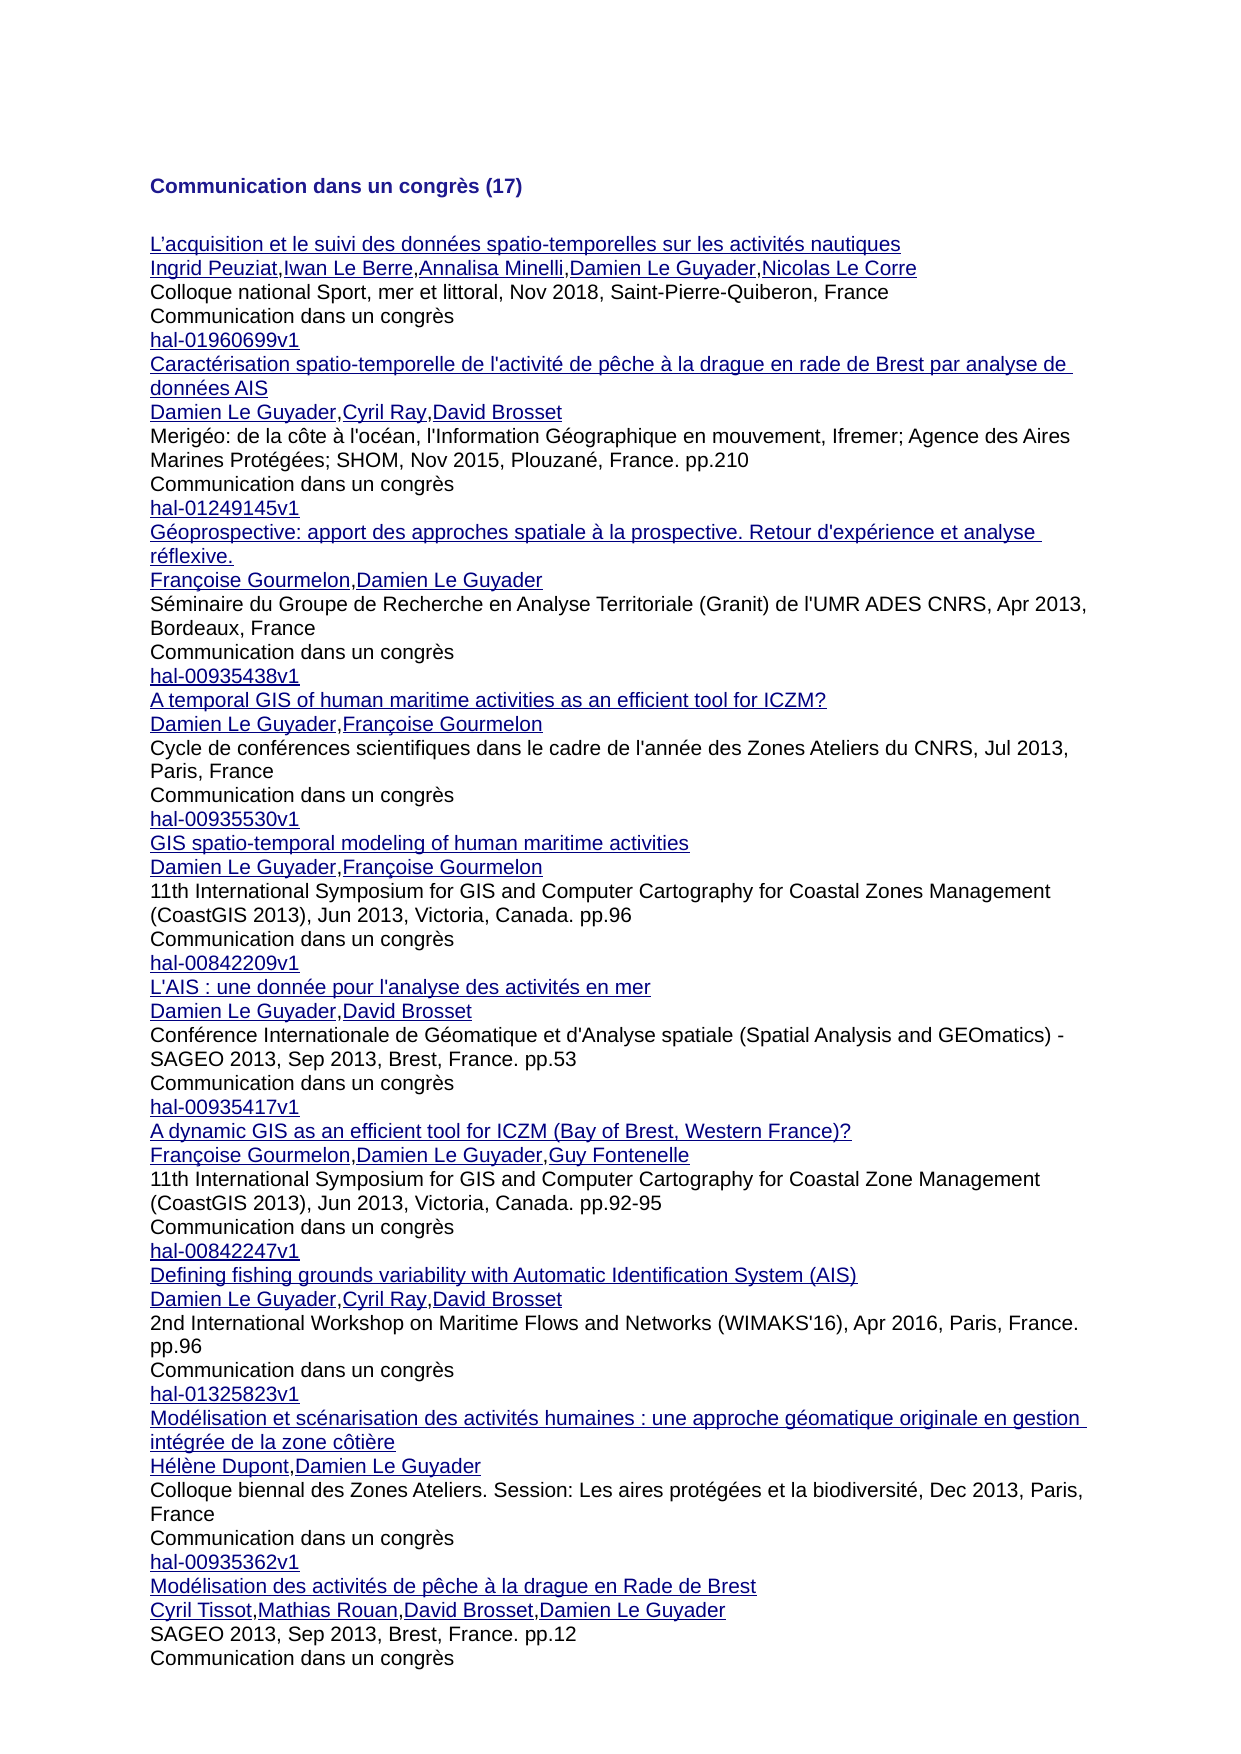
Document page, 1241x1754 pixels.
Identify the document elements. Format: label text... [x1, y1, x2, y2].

table_cell GIS spatio-temporal modeling of human maritime activities Damien Le Guyader,Françoise Gourmelon 11th International Symposium for GIS and Computer Cartography for Coastal Zones Management (CoastGIS 2013), Jun 2013, Victoria, Canada. pp.96 Communication dans un congrès hal-00842209v1 [150, 831, 1090, 975]
table_header L’acquisition et le suivi des données spatio-temporelles sur les activités nautiques Ingrid Peuziat,Iwan Le Berre,Annalisa Minelli,Damien Le Guyader,Nicolas Le Corre Colloque national Sport, mer et littoral, Nov 2018, Saint-Pierre-Quiberon, France Communication dans un congrès hal-01960699v1 [150, 232, 1090, 352]
table_cell Defining fishing grounds variability with Automatic Identification System (AIS) Damien Le Guyader,Cyril Ray,David Brosset 2nd International Workshop on Maritime Flows and Networks (WIMAKS'16), Apr 2016, Paris, France. pp.96 Communication dans un congrès hal-01325823v1 [150, 1263, 1090, 1406]
table_cell Caractérisation spatio-temporelle de l'activité de pêche à la drague en rade de Brest par analyse de données AIS Damien Le Guyader,Cyril Ray,David Brosset Merigéo: de la côte à l'océan, l'Information Géographique en mouvement, Ifremer; Agence des Aires Marines Protégées; SHOM, Nov 2015, Plouzané, France. pp.210 Communication dans un congrès hal-01249145v1 [150, 352, 1090, 520]
table_cell Modélisation des activités de pêche à la drague en Rade de Brest Cyril Tissot,Mathias Rouan,David Brosset,Damien Le Guyader SAGEO 2013, Sep 2013, Brest, France. pp.12 Communication dans un congrès [150, 1574, 1090, 1670]
table_cell Géoprospective: apport des approches spatiale à la prospective. Retour d'expérience et analyse réflexive. Françoise Gourmelon,Damien Le Guyader Séminaire du Groupe de Recherche en Analyse Territoriale (Granit) de l'UMR ADES CNRS, Apr 2013, Bordeaux, France Communication dans un congrès hal-00935438v1 [150, 520, 1090, 687]
table_cell A dynamic GIS as an efficient tool for ICZM (Bay of Brest, Western France)? Françoise Gourmelon,Damien Le Guyader,Guy Fontenelle 11th International Symposium for GIS and Computer Cartography for Coastal Zone Management (CoastGIS 2013), Jun 2013, Victoria, Canada. pp.92-95 Communication dans un congrès hal-00842247v1 [150, 1119, 1090, 1262]
table_cell L'AIS : une donnée pour l'analyse des activités en mer Damien Le Guyader,David Brosset Conférence Internationale de Géomatique et d'Analyse spatiale (Spatial Analysis and GEOmatics) -SAGEO 2013, Sep 2013, Brest, France. pp.53 Communication dans un congrès hal-00935417v1 [150, 975, 1090, 1119]
table_cell A temporal GIS of human maritime activities as an efficient tool for ICZM? Damien Le Guyader,Françoise Gourmelon Cycle de conférences scientifiques dans le cadre de l'année des Zones Ateliers du CNRS, Jul 2013, Paris, France Communication dans un congrès hal-00935530v1 [150, 688, 1090, 831]
table_cell Modélisation et scénarisation des activités humaines : une approche géomatique originale en gestion intégrée de la zone côtière Hélène Dupont,Damien Le Guyader Colloque biennal des Zones Ateliers. Session: Les aires protégées et la biodiversité, Dec 2013, Paris, France Communication dans un congrès hal-00935362v1 [150, 1406, 1090, 1574]
subtitle Communication dans un congrès (17) [150, 174, 1090, 198]
